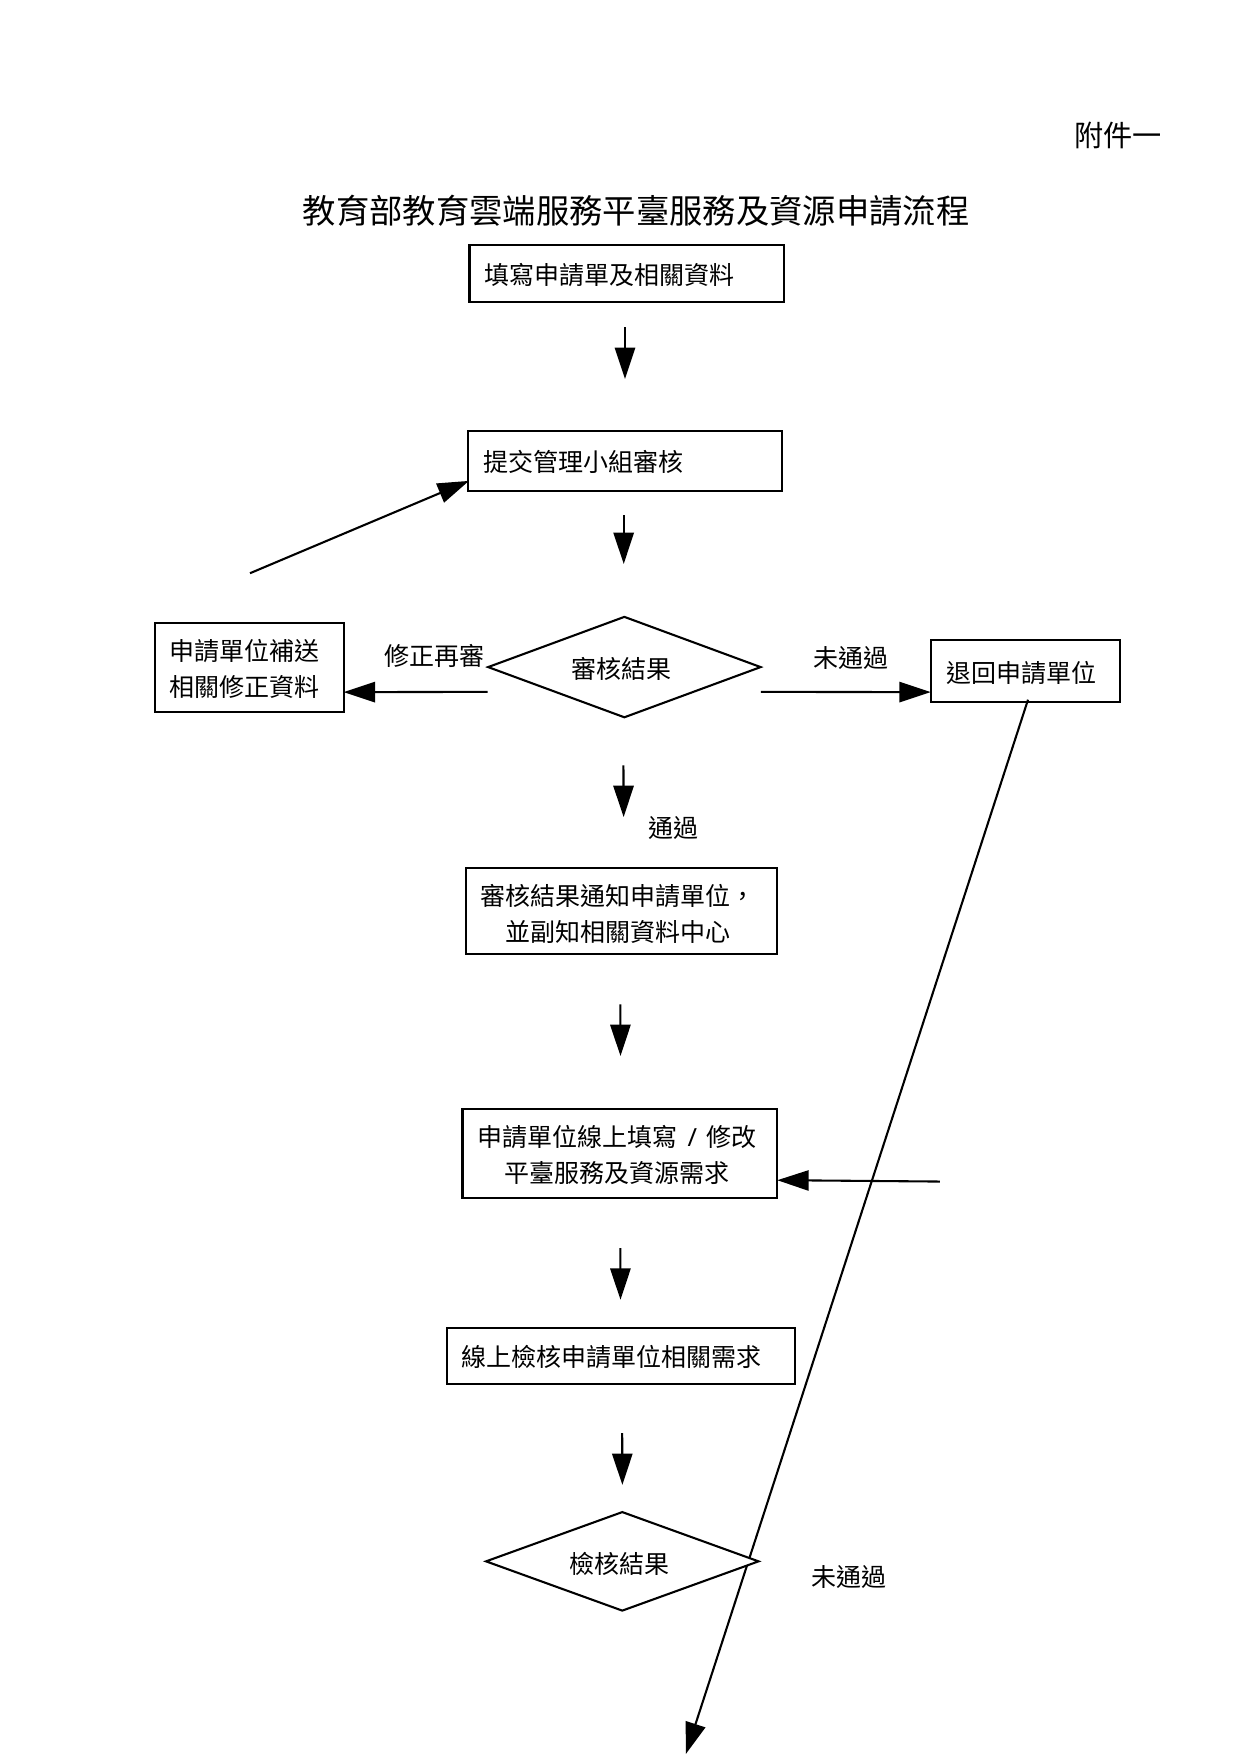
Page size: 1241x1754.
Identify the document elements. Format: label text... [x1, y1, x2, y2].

text 通過 [648, 808, 698, 844]
text 附件一 [1074, 112, 1162, 155]
text 未通過 [813, 639, 888, 675]
text 修正再審 [384, 637, 484, 673]
text 未通過 [811, 1558, 886, 1594]
text 教育部教育雲端服務平臺服務及資源申請流程 [133, 167, 1122, 230]
